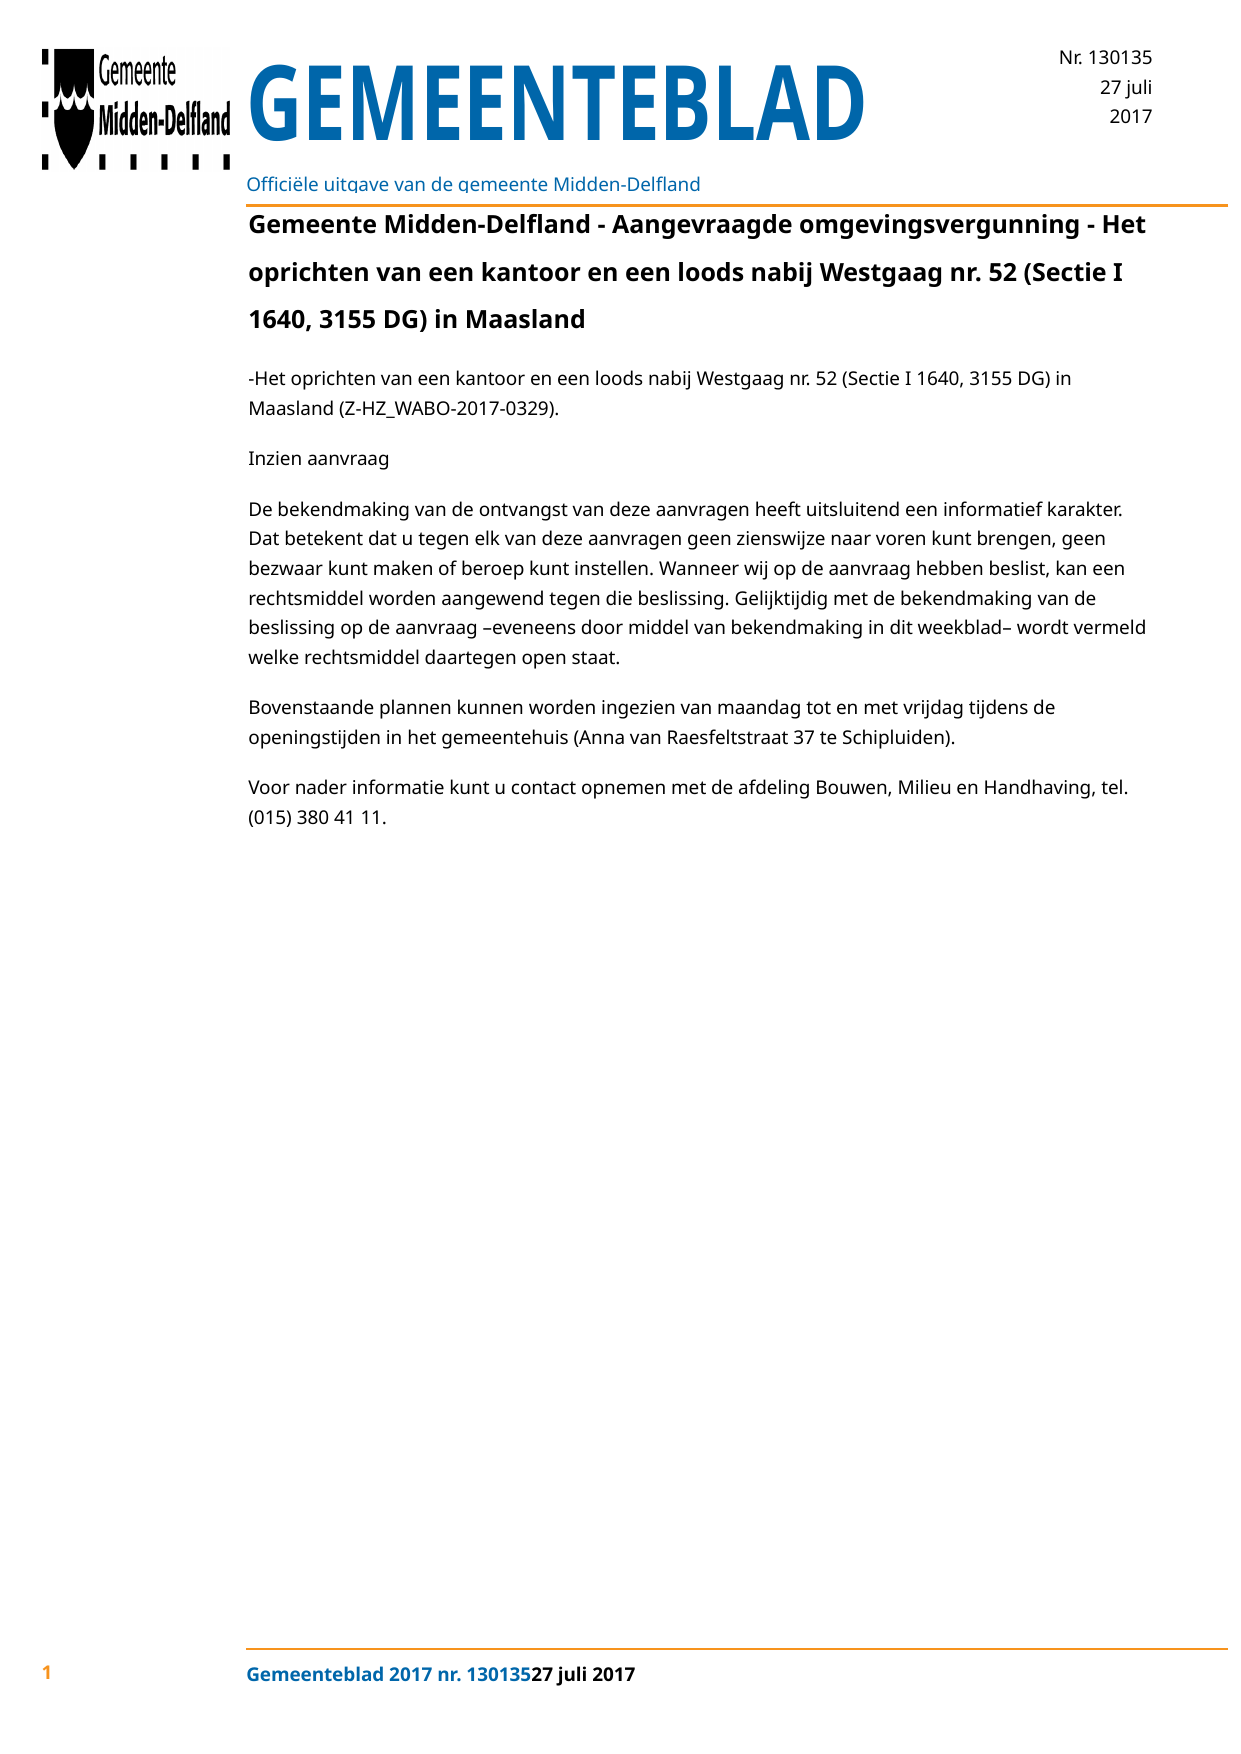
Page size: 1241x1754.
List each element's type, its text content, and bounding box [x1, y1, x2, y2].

text De bekendmaking van de ontvangst van deze aanvragen heeft uitsluitend een informatief karakter. Dat betekent dat u tegen elk van deze aanvragen geen zienswijze naar voren kunt brengen, geen bezwaar kunt maken of beroep kunt instellen. Wanneer wij op de aanvraag hebben beslist, kan een rechtsmiddel worden aangewend tegen die beslissing. Gelijktijdig met de bekendmaking van de beslissing op de aanvraag –eveneens door middel van bekendmaking in dit weekblad– wordt vermeld welke rechtsmiddel daartegen open staat. [248, 496, 1152, 669]
text Voor nader informatie kunt u contact opnemen met de afdeling Bouwen, Milieu en Handhaving, tel. (015) 380 41 11. [248, 774, 1152, 829]
text Inzien aanvraag [248, 446, 1152, 471]
text Gemeente Midden-Delfland - Aangevraagde omgevingsvergunning - Het oprichten van een kantoor en een loods nabij Westgaag nr. 52 (Sectie I 1640, 3155 DG) in Maasland [248, 207, 1152, 336]
text Bovenstaande plannen kunnen worden ingezien van maandag tot en met vrijdag tijdens de openingstijden in het gemeentehuis (Anna van Raesfeltstraat 37 te Schipluiden). [248, 694, 1152, 749]
text -Het oprichten van een kantoor en een loods nabij Westgaag nr. 52 (Sectie I 1640, 3155 DG) in Maasland (Z-HZ_WABO-2017-0329). [248, 366, 1152, 421]
picture [41, 47, 231, 172]
